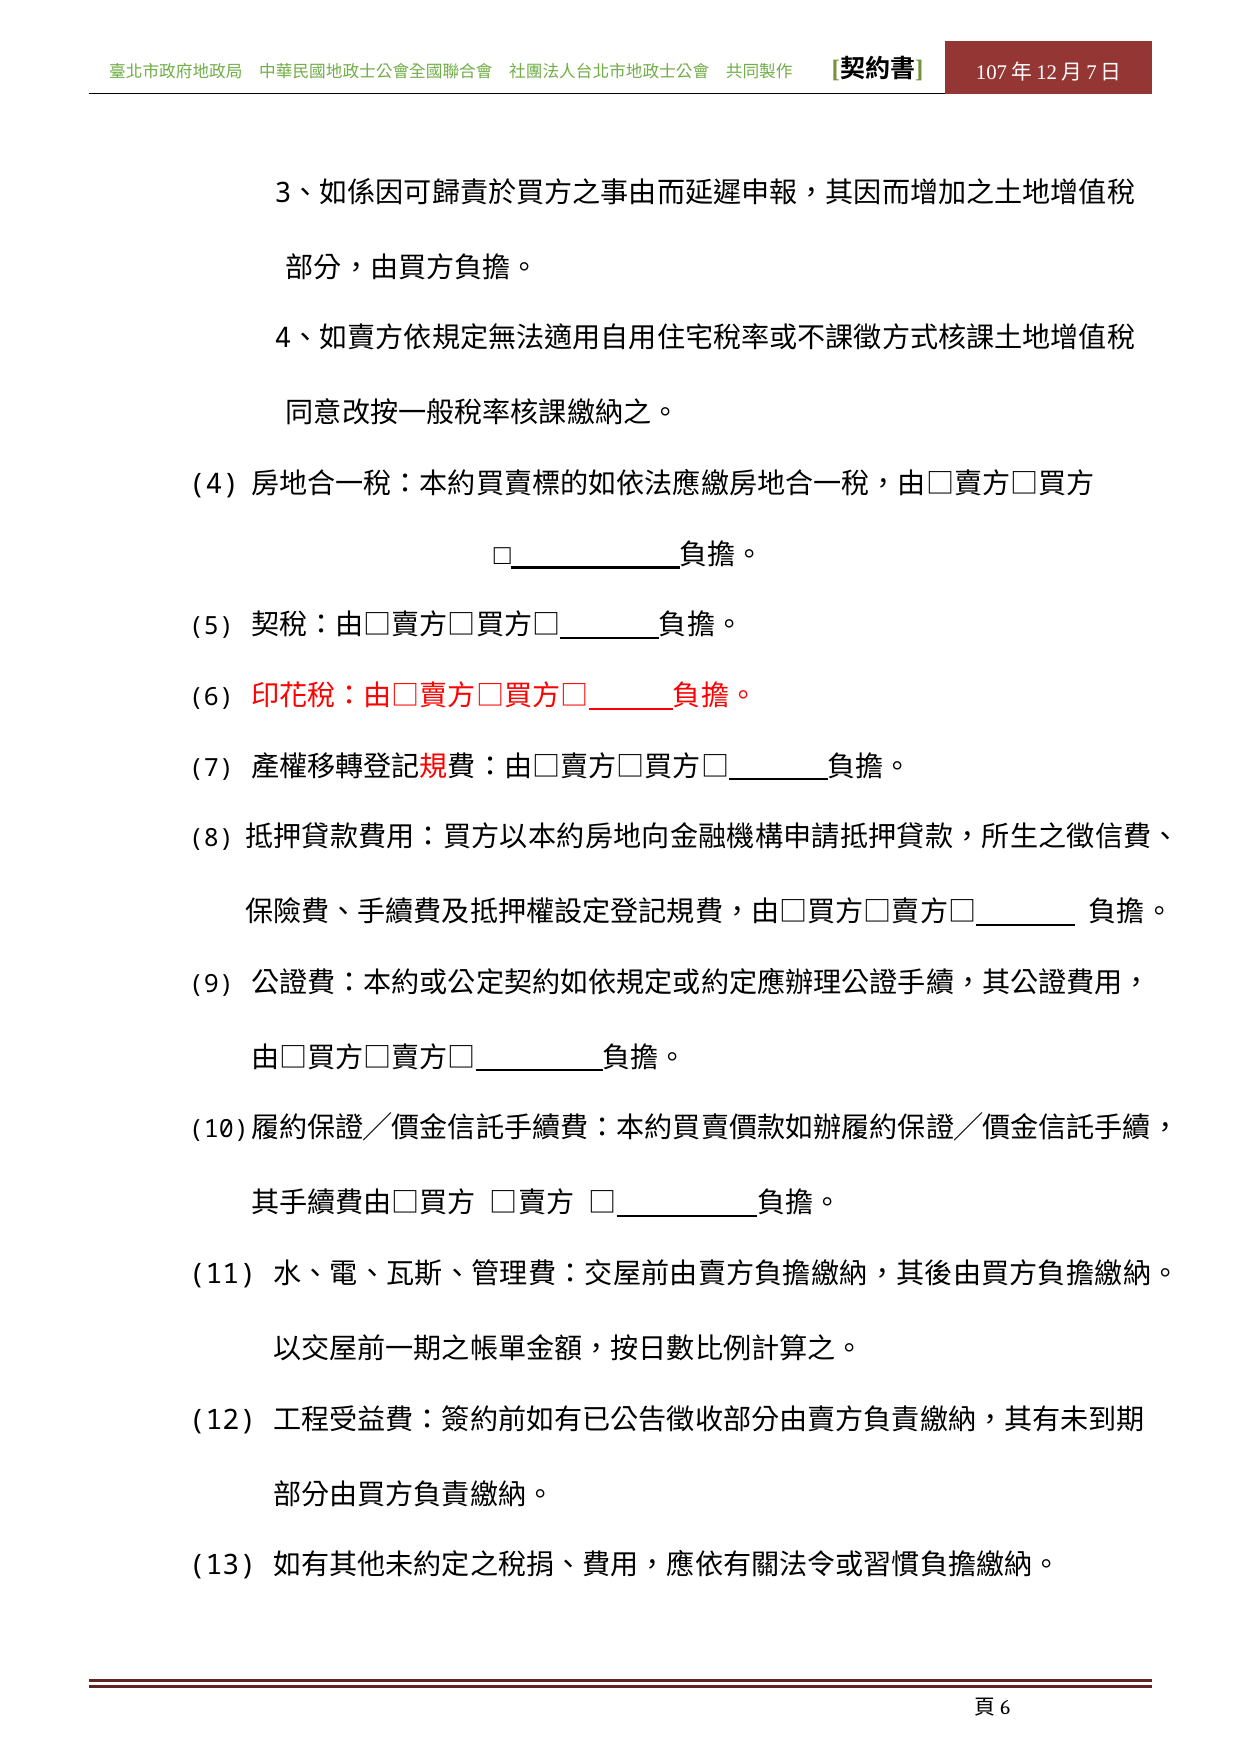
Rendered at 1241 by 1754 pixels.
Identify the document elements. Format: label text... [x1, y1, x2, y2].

list 如有其他未約定之稅捐、費用，應依有關法令或習慣負擔繳納。 [188, 1521, 1152, 1583]
text 3、如係因可歸責於買方之事由而延遲申報，其因而增加之土地增值稅部分，由買方負擔。 [89, 148, 1152, 286]
list 抵押貸款費用：買方以本約房地向金融機構申請抵押貸款，所生之徵信費、保險費、手續費及抵押權設定登記規費，由□買方□賣方□ 負擔。 [188, 793, 1152, 930]
list 契稅：由□賣方□買方□ 負擔。 [188, 581, 1152, 643]
list 工程受益費：簽約前如有已公告徵收部分由賣方負責繳納，其有未到期部分由買方負責繳納。 [188, 1375, 1152, 1513]
list 公證費：本約或公定契約如依規定或約定應辦理公證手續，其公證費用， 由□買方□賣方□ 負擔。 [188, 938, 1152, 1076]
list 履約保證╱價金信託手續費：本約買賣價款如辦履約保證╱價金信託手續，其手續費由□買方 □賣方 □ 負擔。 [188, 1084, 1152, 1221]
list 印花稅：由□賣方□買方□ 負擔。 [188, 651, 1152, 714]
text □ 負擔。 [89, 510, 1152, 573]
list 產權移轉登記規費：由□賣方□買方□ 負擔。 [188, 722, 1152, 784]
list 房地合一稅：本約買賣標的如依法應繳房地合一稅，由□賣方□買方 [188, 439, 1152, 502]
text 4、如賣方依規定無法適用自用住宅稅率或不課徵方式核課土地增值稅同意改按一般稅率核課繳納之。 [89, 294, 1152, 431]
list 水、電、瓦斯、管理費：交屋前由賣方負擔繳納，其後由買方負擔繳納。以交屋前一期之帳單金額，按日數比例計算之。 [188, 1229, 1152, 1367]
